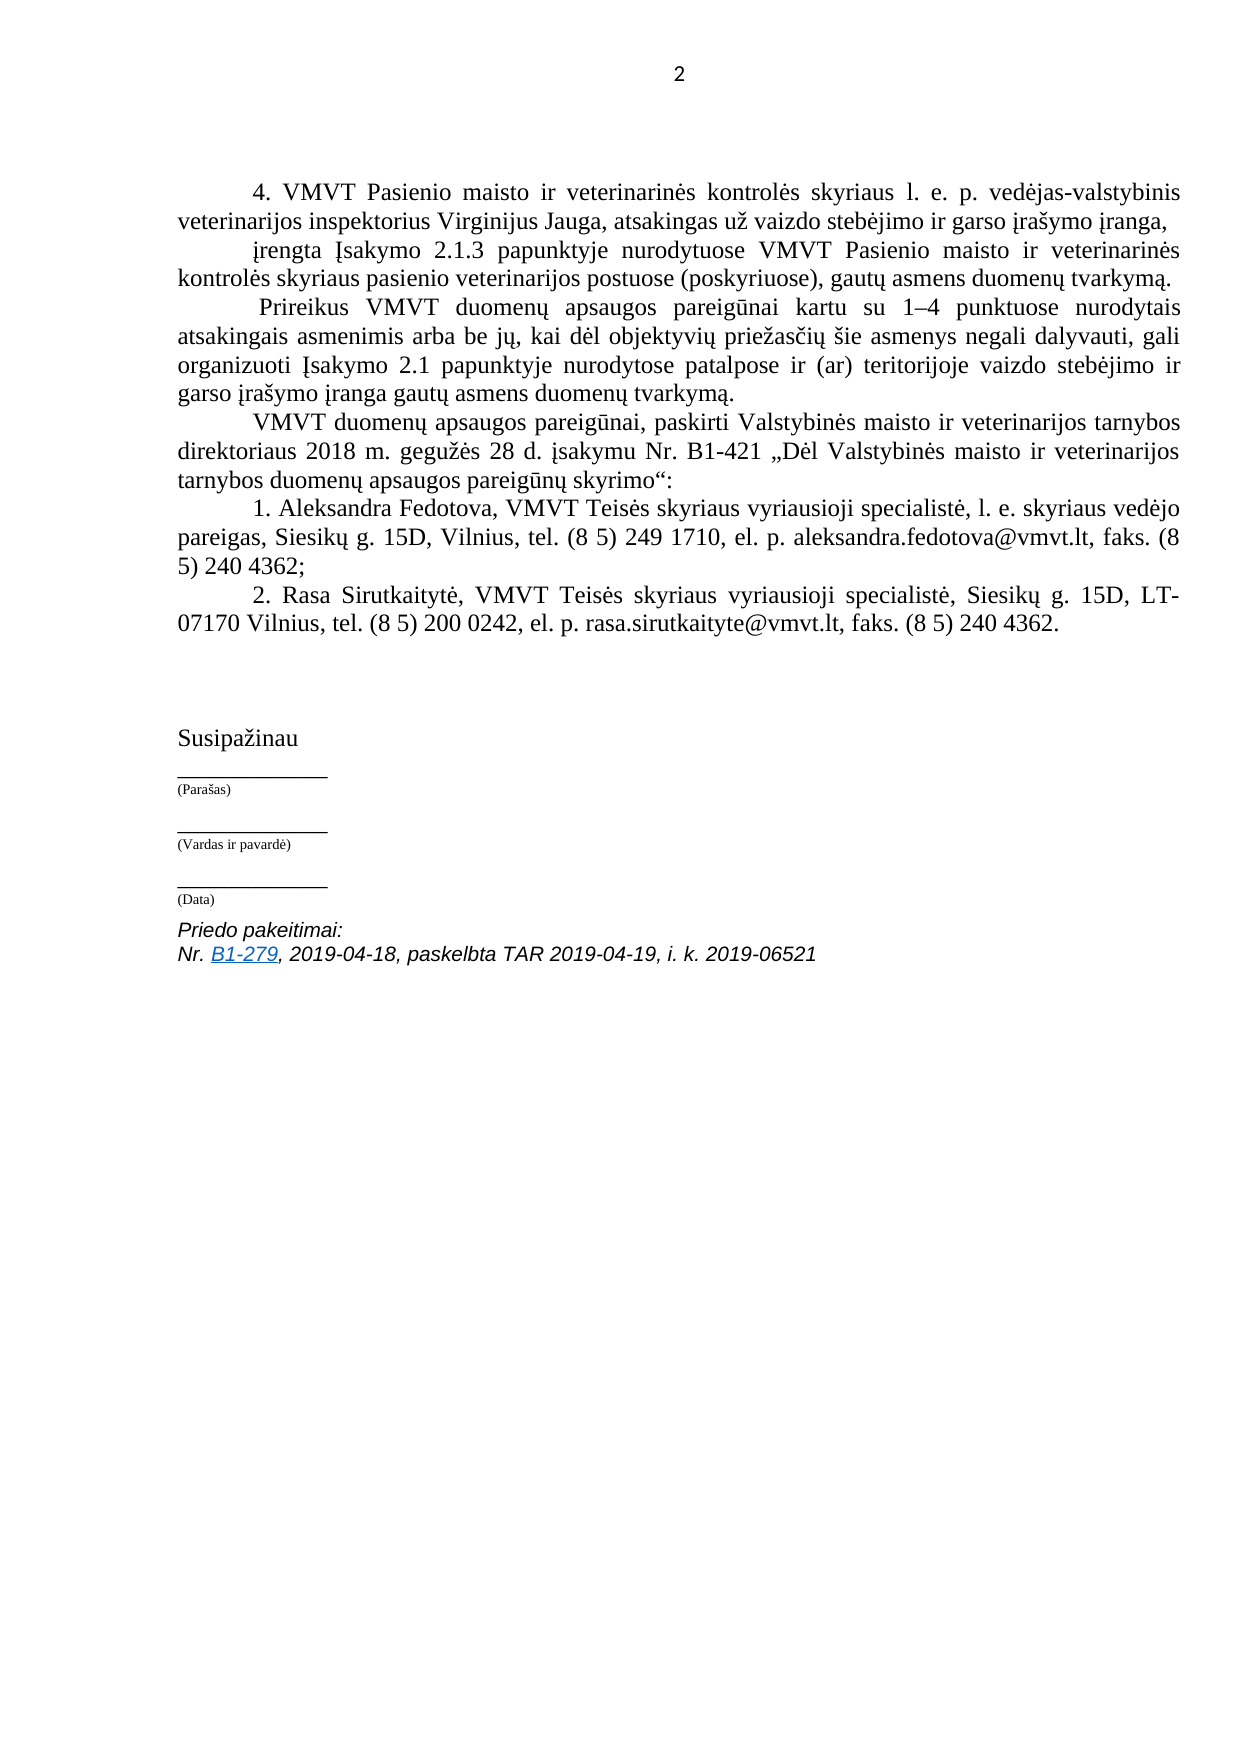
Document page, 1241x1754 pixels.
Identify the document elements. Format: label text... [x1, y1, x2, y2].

text Susipažinau [177, 723, 1181, 752]
text ____________ [177, 752, 1181, 781]
text VMVT duomenų apsaugos pareigūnai, paskirti Valstybinės maisto ir veterinarijos tarnybos direktoriaus 2018 m. gegužės 28 d. įsakymu Nr. B1-421 „Dėl Valstybinės maisto ir veterinarijos tarnybos duomenų apsaugos pareigūnų skyrimo“: [177, 407, 1181, 493]
text (Data) [177, 891, 1181, 917]
text 4. VMVT Pasienio maisto ir veterinarinės kontrolės skyriaus l. e. p. vedėjas-valstybinis veterinarijos inspektorius Virginijus Jauga, atsakingas už vaizdo stebėjimo ir garso įrašymo įranga, [177, 177, 1181, 235]
text (Vardas ir pavardė) [177, 836, 1181, 862]
text Prireikus VMVT duomenų apsaugos pareigūnai kartu su 1–4 punktuose nurodytais atsakingais asmenimis arba be jų, kai dėl objektyvių priežasčių šie asmenys negali dalyvauti, gali organizuoti Įsakymo 2.1 papunktyje nurodytose patalpose ir (ar) teritorijoje vaizdo stebėjimo ir garso įrašymo įranga gautų asmens duomenų tvarkymą. [177, 292, 1181, 407]
text ____________ [177, 807, 1181, 836]
text 1. Aleksandra Fedotova, VMVT Teisės skyriaus vyriausioji specialistė, l. e. skyriaus vedėjo pareigas, Siesikų g. 15D, Vilnius, tel. (8 5) 249 1710, el. p. aleksandra.fedotova@vmvt.lt, faks. (8 5) 240 4362; [177, 493, 1181, 580]
text ____________ [177, 862, 1181, 891]
text (Parašas) [177, 781, 1181, 807]
text įrengta Įsakymo 2.1.3 papunktyje nurodytuose VMVT Pasienio maisto ir veterinarinės kontrolės skyriaus pasienio veterinarijos postuose (poskyriuose), gautų asmens duomenų tvarkymą. [177, 235, 1181, 292]
text Nr. B1-279, 2019-04-18, paskelbta TAR 2019-04-19, i. k. 2019-06521 [177, 941, 1181, 965]
text 2. Rasa Sirutkaitytė, VMVT Teisės skyriaus vyriausioji specialistė, Siesikų g. 15D, LT-07170 Vilnius, tel. (8 5) 200 0242, el. p. rasa.sirutkaityte@vmvt.lt, faks. (8 5) 240 4362. [177, 580, 1181, 637]
text Priedo pakeitimai: [177, 917, 1181, 941]
